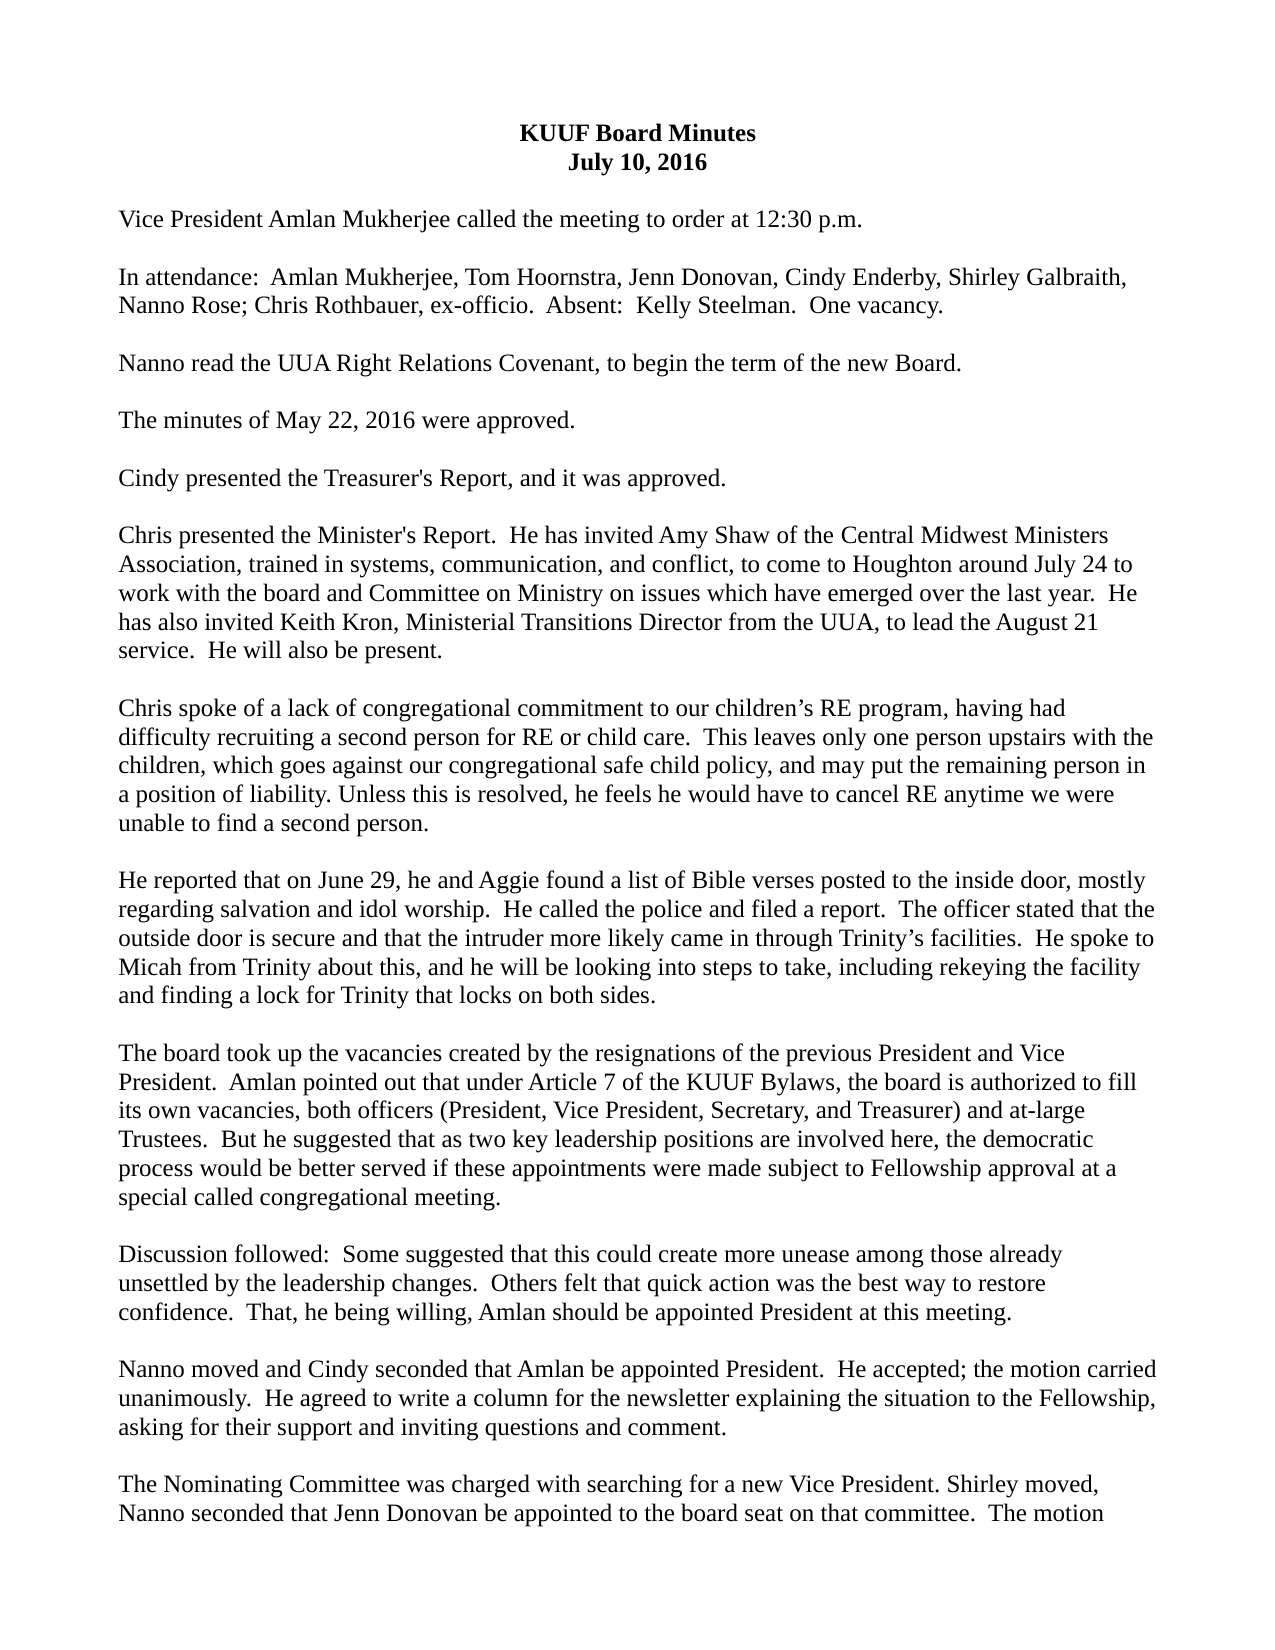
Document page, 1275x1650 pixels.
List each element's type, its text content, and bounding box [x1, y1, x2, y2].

text He reported that on June 29, he and Aggie found a list of Bible verses posted to the inside door, mostly regarding salvation and idol worship. He called the police and filed a report. The officer stated that the outside door is secure and that the intruder more likely came in through Trinity’s facilities. He spoke to Micah from Trinity about this, and he will be looking into steps to take, including rekeying the facility and finding a lock for Trinity that locks on both sides. [118, 866, 1157, 1009]
text Vice President Amlan Mukherjee called the meeting to order at 12:30 p.m. [118, 204, 1157, 233]
text The minutes of May 22, 2016 were approved. [118, 406, 1157, 434]
text Chris spoke of a lack of congregational commitment to our children’s RE program, having had difficulty recruiting a second person for RE or child care. This leaves only one person upstairs with the children, which goes against our congregational safe child policy, and may put the remaining person in a position of liability. Unless this is resolved, he feels he would have to cancel RE anytime we were unable to find a second person. [118, 693, 1157, 837]
text KUUF Board Minutes [118, 118, 1157, 147]
text The Nominating Committee was charged with searching for a new Vice President. Shirley moved, Nanno seconded that Jenn Donovan be appointed to the board seat on that committee. The motion [118, 1469, 1157, 1527]
text July 10, 2016 [118, 147, 1157, 176]
text Discussion followed: Some suggested that this could create more unease among those already unsettled by the leadership changes. Others felt that quick action was the best way to restore confidence. That, he being willing, Amlan should be appointed President at this meeting. [118, 1239, 1157, 1326]
text The board took up the vacancies created by the resignations of the previous President and Vice President. Amlan pointed out that under Article 7 of the KUUF Bylaws, the board is authorized to fill its own vacancies, both officers (President, Vice President, Secretary, and Treasurer) and at-large Trustees. But he suggested that as two key leadership positions are involved here, the democratic process would be better served if these appointments were made subject to Fellowship approval at a special called congregational meeting. [118, 1038, 1157, 1211]
text Nanno moved and Cindy seconded that Amlan be appointed President. He accepted; the motion carried unanimously. He agreed to write a column for the newsletter explaining the situation to the Fellowship, asking for their support and inviting questions and comment. [118, 1354, 1157, 1441]
text In attendance: Amlan Mukherjee, Tom Hoornstra, Jenn Donovan, Cindy Enderby, Shirley Galbraith, Nanno Rose; Chris Rothbauer, ex-officio. Absent: Kelly Steelman. One vacancy. [118, 262, 1157, 319]
text Cindy presented the Treasurer's Report, and it was approved. [118, 463, 1157, 492]
text Nanno read the UUA Right Relations Covenant, to begin the term of the new Board. [118, 348, 1157, 377]
text Chris presented the Minister's Report. He has invited Amy Shaw of the Central Midwest Ministers Association, trained in systems, communication, and conflict, to come to Houghton around July 24 to work with the board and Committee on Ministry on issues which have emerged over the last year. He has also invited Keith Kron, Ministerial Transitions Director from the UUA, to lead the August 21 service. He will also be present. [118, 521, 1157, 664]
